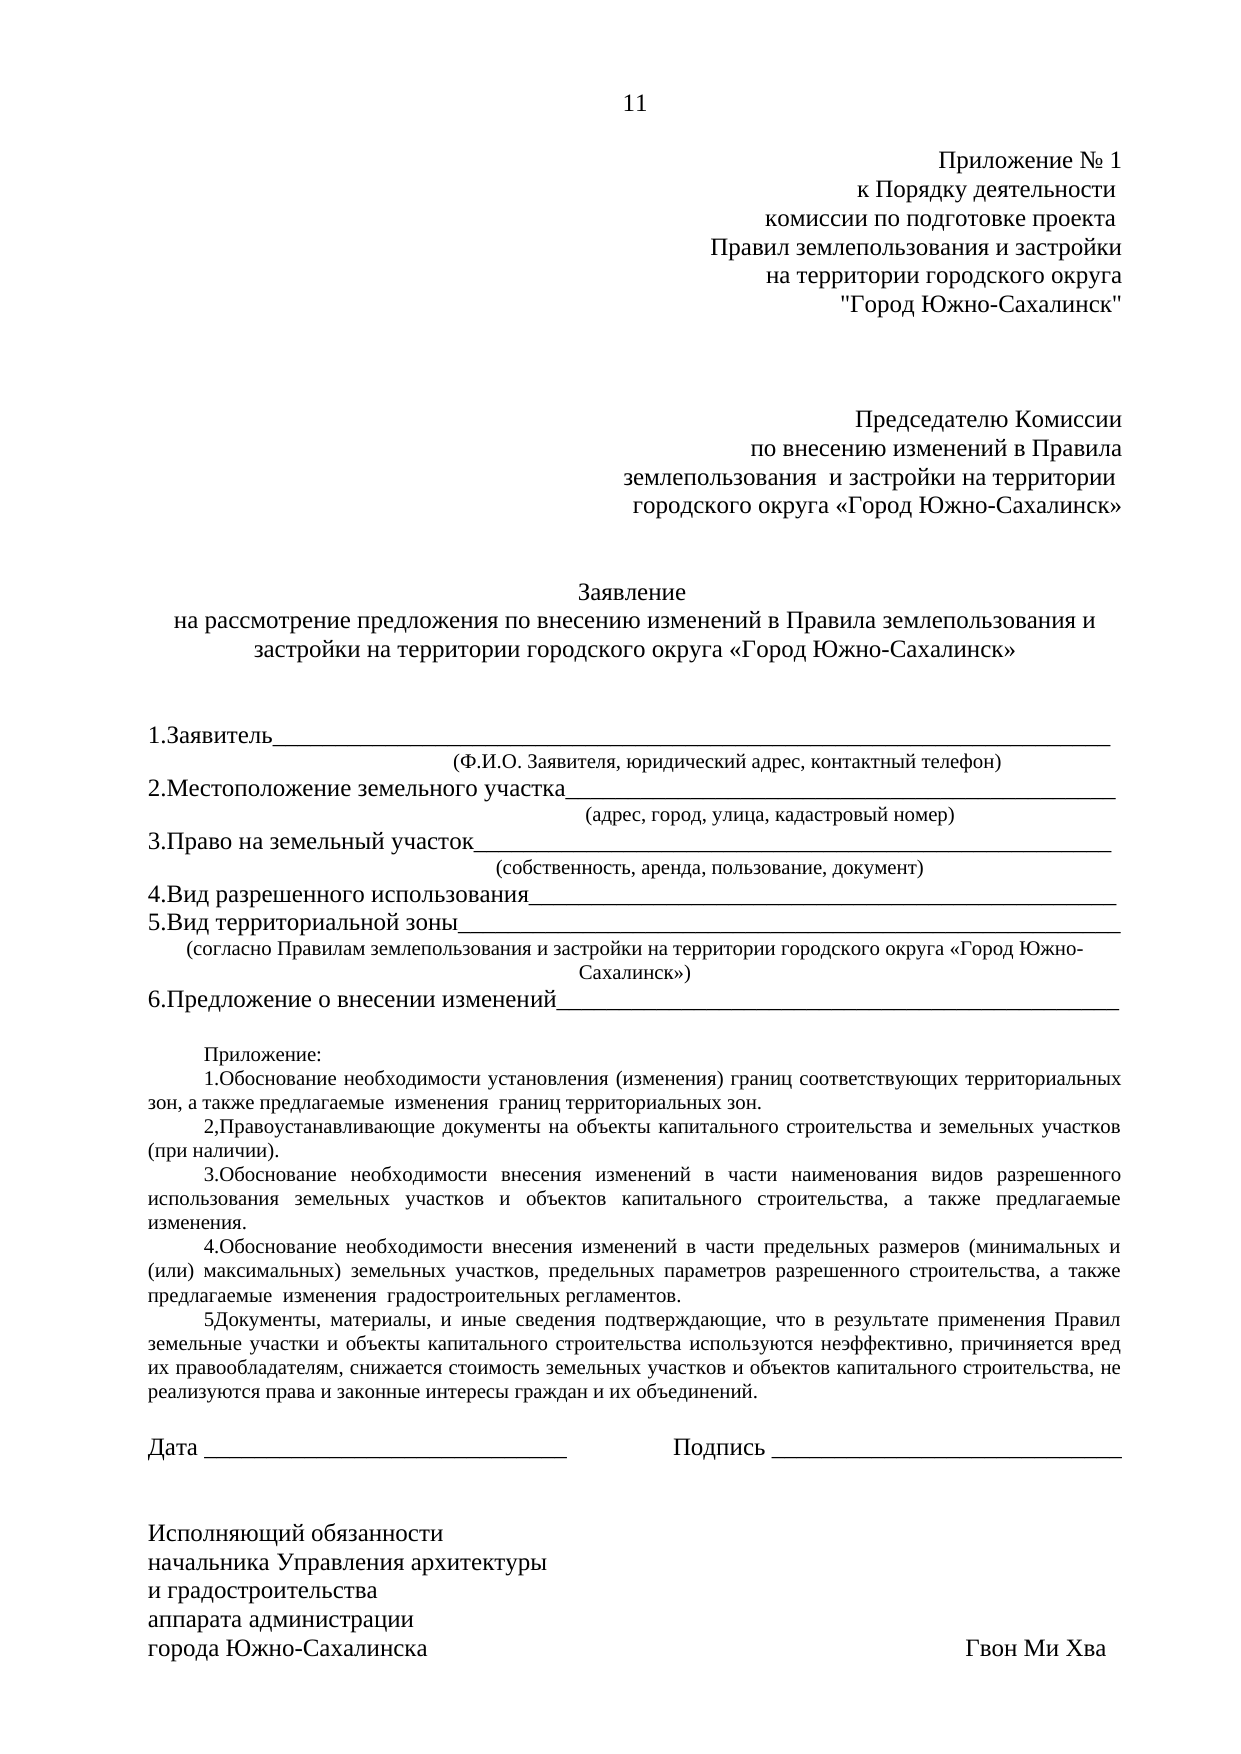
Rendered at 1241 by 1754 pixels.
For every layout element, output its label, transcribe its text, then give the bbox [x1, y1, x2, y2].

text городского округа «Город Южно-Сахалинск» [148, 490, 1122, 519]
text (согласно Правилам землепользования и застройки на территории городского округа «Город Южно-Сахалинск») [148, 936, 1122, 984]
text 1.Обоснование необходимости установления (изменения) границ соответствующих территориальных зон, а также предлагаемые изменения границ территориальных зон. [148, 1066, 1122, 1114]
text землепользования и застройки на территории [148, 462, 1122, 490]
text 4.Обоснование необходимости внесения изменений в части предельных размеров (минимальных и (или) максимальных) земельных участков, предельных параметров разрешенного строительства, а также предлагаемые изменения градостроительных регламентов. [148, 1234, 1122, 1307]
text по внесению изменений в Правила [148, 433, 1122, 462]
text 5Документы, материалы, и иные сведения подтверждающие, что в результате применения Правил земельные участки и объекты капитального строительства используются неэффективно, причиняется вред их правообладателям, снижается стоимость земельных участков и объектов капитального строительства, не реализуются права и законные интересы граждан и их объединений. [148, 1307, 1122, 1403]
text 3.Право на земельный участок___________________________________________________ [148, 826, 1122, 855]
text "Город Южно-Сахалинск" [148, 289, 1122, 318]
text 2.Местоположение земельного участка____________________________________________ [148, 773, 1122, 802]
text к Порядку деятельности [148, 174, 1122, 203]
text города Южно-Сахалинска Гвон Ми Хва [148, 1633, 1122, 1662]
text 4.Вид разрешенного использования_______________________________________________ [148, 879, 1122, 907]
text 3.Обоснование необходимости внесения изменений в части наименования видов разрешенного использования земельных участков и объектов капитального строительства, а также предлагаемые изменения. [148, 1162, 1122, 1234]
text Заявление [148, 577, 1122, 605]
text Исполняющий обязанности [148, 1518, 1122, 1547]
text (Ф.И.О. Заявителя, юридический адрес, контактный телефон) [148, 749, 1122, 773]
text (собственность, аренда, пользование, документ) [148, 855, 1122, 879]
text Приложение: [148, 1042, 1122, 1066]
text 6.Предложение о внесении изменений_____________________________________________ [148, 984, 1122, 1013]
text 5.Вид территориальной зоны_____________________________________________________ [148, 907, 1122, 936]
text на территории городского округа [148, 260, 1122, 289]
text 1.Заявитель___________________________________________________________________ [148, 720, 1122, 749]
text 2,Правоустанавливающие документы на объекты капитального строительства и земельных участков (при наличии). [148, 1114, 1122, 1162]
text аппарата администрации [148, 1604, 1122, 1633]
text на рассмотрение предложения по внесению изменений в Правила землепользования и застройки на территории городского округа «Город Южно-Сахалинск» [148, 605, 1122, 663]
text 11 [148, 88, 1122, 117]
text (адрес, город, улица, кадастровый номер) [148, 802, 1122, 826]
text Правил землепользования и застройки [148, 232, 1122, 260]
text Приложение № 1 [148, 145, 1122, 174]
text начальника Управления архитектуры [148, 1547, 1122, 1575]
text комиссии по подготовке проекта [148, 203, 1122, 232]
text Дата _____________________________ Подпись ____________________________ [148, 1432, 1122, 1460]
text и градостроительства [148, 1575, 1122, 1604]
text Председателю Комиссии [148, 404, 1122, 433]
